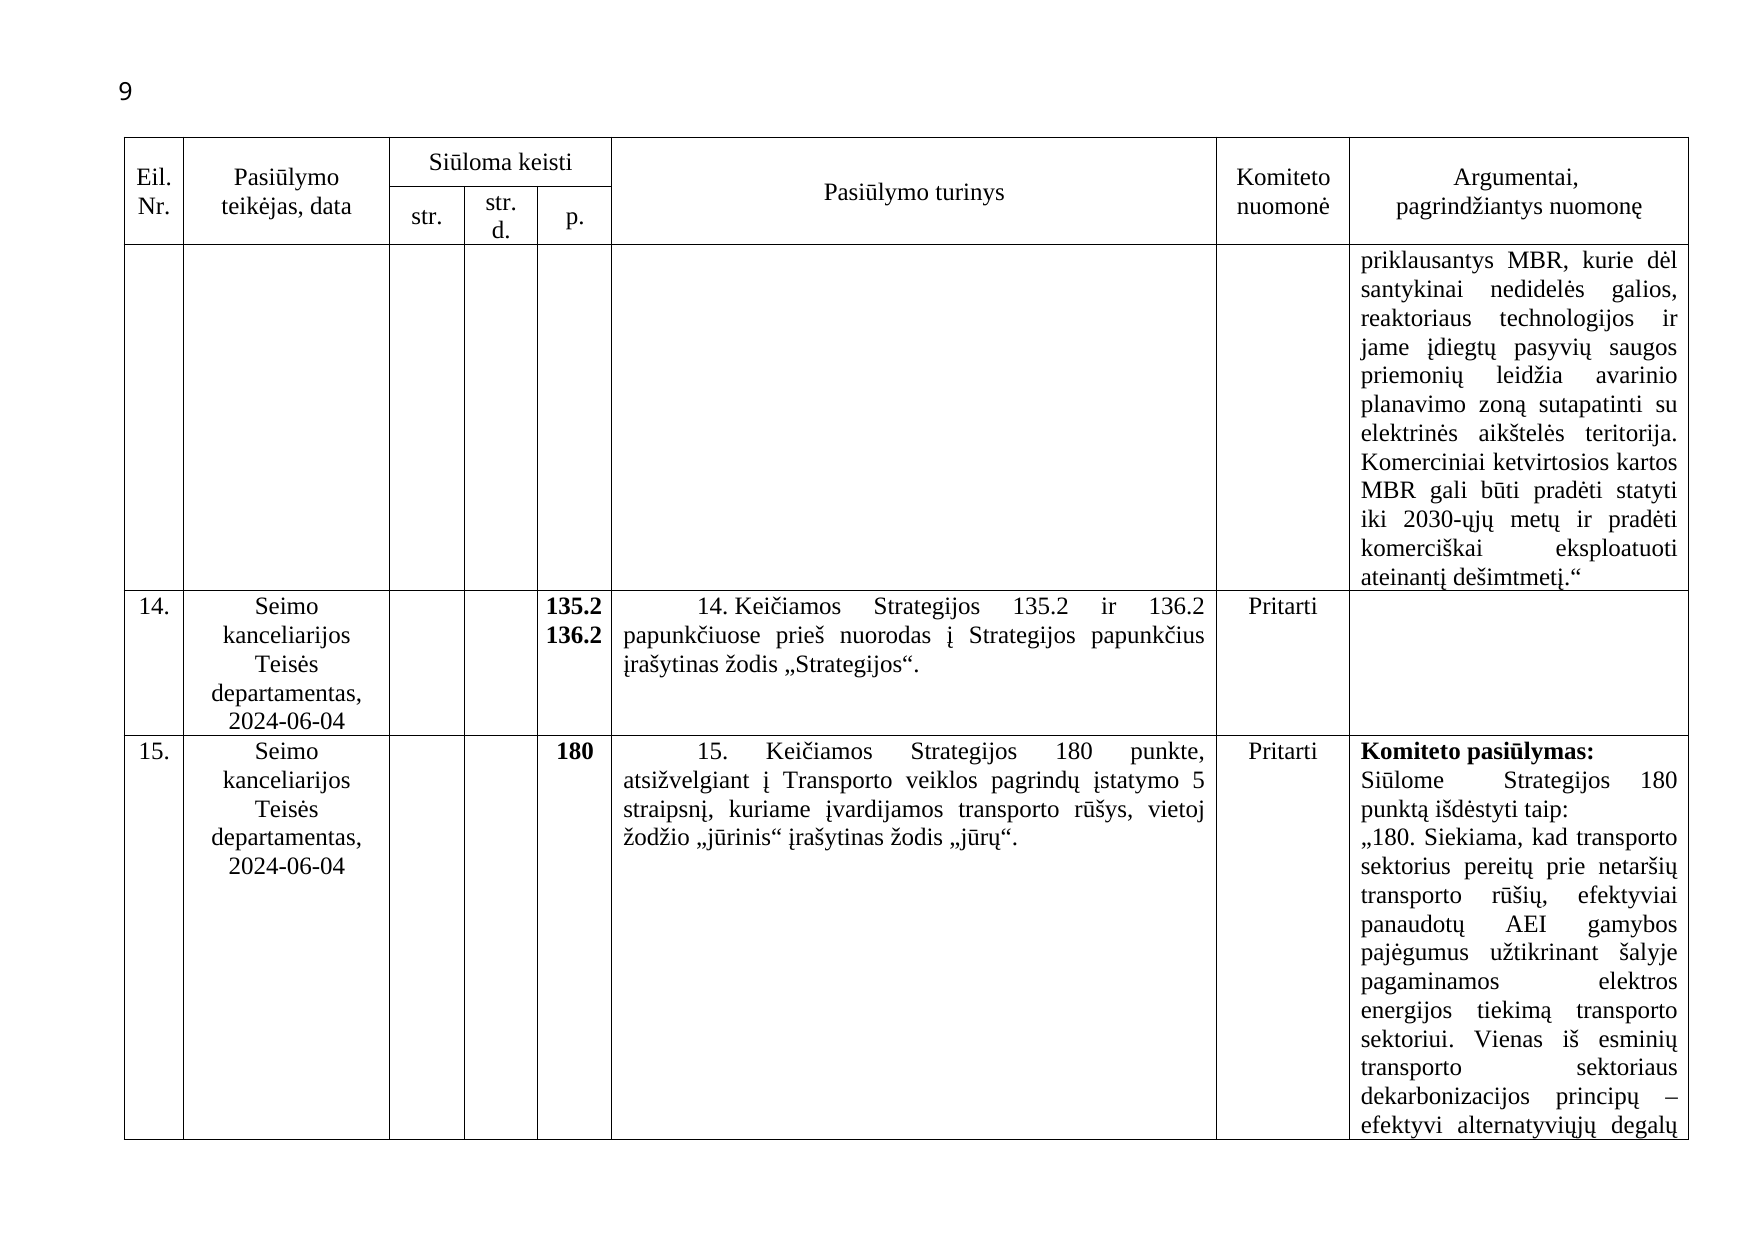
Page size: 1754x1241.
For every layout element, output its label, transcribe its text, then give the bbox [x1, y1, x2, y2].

table_header Argumentai, pagrindžiantys nuomonę [1350, 138, 1688, 244]
table_header Pasiūlymo teikėjas, data [184, 138, 389, 244]
table_cell Komiteto pasiūlymas: Siūlome Strategijos 180 punktą išdėstyti taip: „180. Siekiama, kad transporto sektorius pereitų prie netaršių transporto rūšių, efektyviai panaudotų AEI gamybos pajėgumus užtikrinant šalyje pagaminamos elektros energijos tiekimą transporto sektoriui. Vienas iš esminių transporto sektoriaus dekarbonizacijos principų – efektyvi alternatyviųjų degalų [1350, 736, 1688, 1139]
table_cell 14. [125, 591, 183, 735]
table_cell str. d. [465, 187, 537, 244]
table_cell [465, 736, 537, 1139]
table_cell [390, 591, 464, 735]
table_cell p. [538, 187, 611, 244]
table_cell 14. Keičiamos Strategijos 135.2 ir 136.2 papunkčiuose prieš nuorodas į Strategijos papunkčius įrašytinas žodis „Strategijos“. [612, 591, 1216, 735]
table_cell [612, 245, 1216, 590]
table_cell 15. Keičiamos Strategijos 180 punkte, atsižvelgiant į Transporto veiklos pagrindų įstatymo 5 straipsnį, kuriame įvardijamos transporto rūšys, vietoj žodžio „jūrinis“ įrašytinas žodis „jūrų“. [612, 736, 1216, 1139]
table_cell [538, 245, 611, 590]
table_header Pasiūlymo turinys [612, 138, 1216, 244]
table_header Siūloma keisti [390, 138, 611, 186]
table_header Komiteto nuomonė [1217, 138, 1349, 244]
table_cell [125, 245, 183, 590]
table_cell 15. [125, 736, 183, 1139]
table_cell 180 [538, 736, 611, 1139]
table_cell [184, 245, 389, 590]
table_cell [465, 591, 537, 735]
table_cell Pritarti [1217, 736, 1349, 1139]
table_cell Pritarti [1217, 591, 1349, 735]
table_cell [1217, 245, 1349, 590]
table_cell str. [390, 187, 464, 244]
table_cell [390, 736, 464, 1139]
table_cell [390, 245, 464, 590]
table_cell 135.2 136.2 [538, 591, 611, 735]
table_cell [1350, 591, 1688, 735]
table_cell Seimo kanceliarijos Teisės departamentas, 2024-06-04 [184, 591, 389, 735]
table_cell priklausantys MBR, kurie dėl santykinai nedidelės galios, reaktoriaus technologijos ir jame įdiegtų pasyvių saugos priemonių leidžia avarinio planavimo zoną sutapatinti su elektrinės aikštelės teritorija. Komerciniai ketvirtosios kartos MBR gali būti pradėti statyti iki 2030-ųjų metų ir pradėti komerciškai eksploatuoti ateinantį dešimtmetį.“ [1350, 245, 1688, 590]
table_cell [465, 245, 537, 590]
table_header Eil. Nr. [125, 138, 183, 244]
table_cell Seimo kanceliarijos Teisės departamentas, 2024-06-04 [184, 736, 389, 1139]
